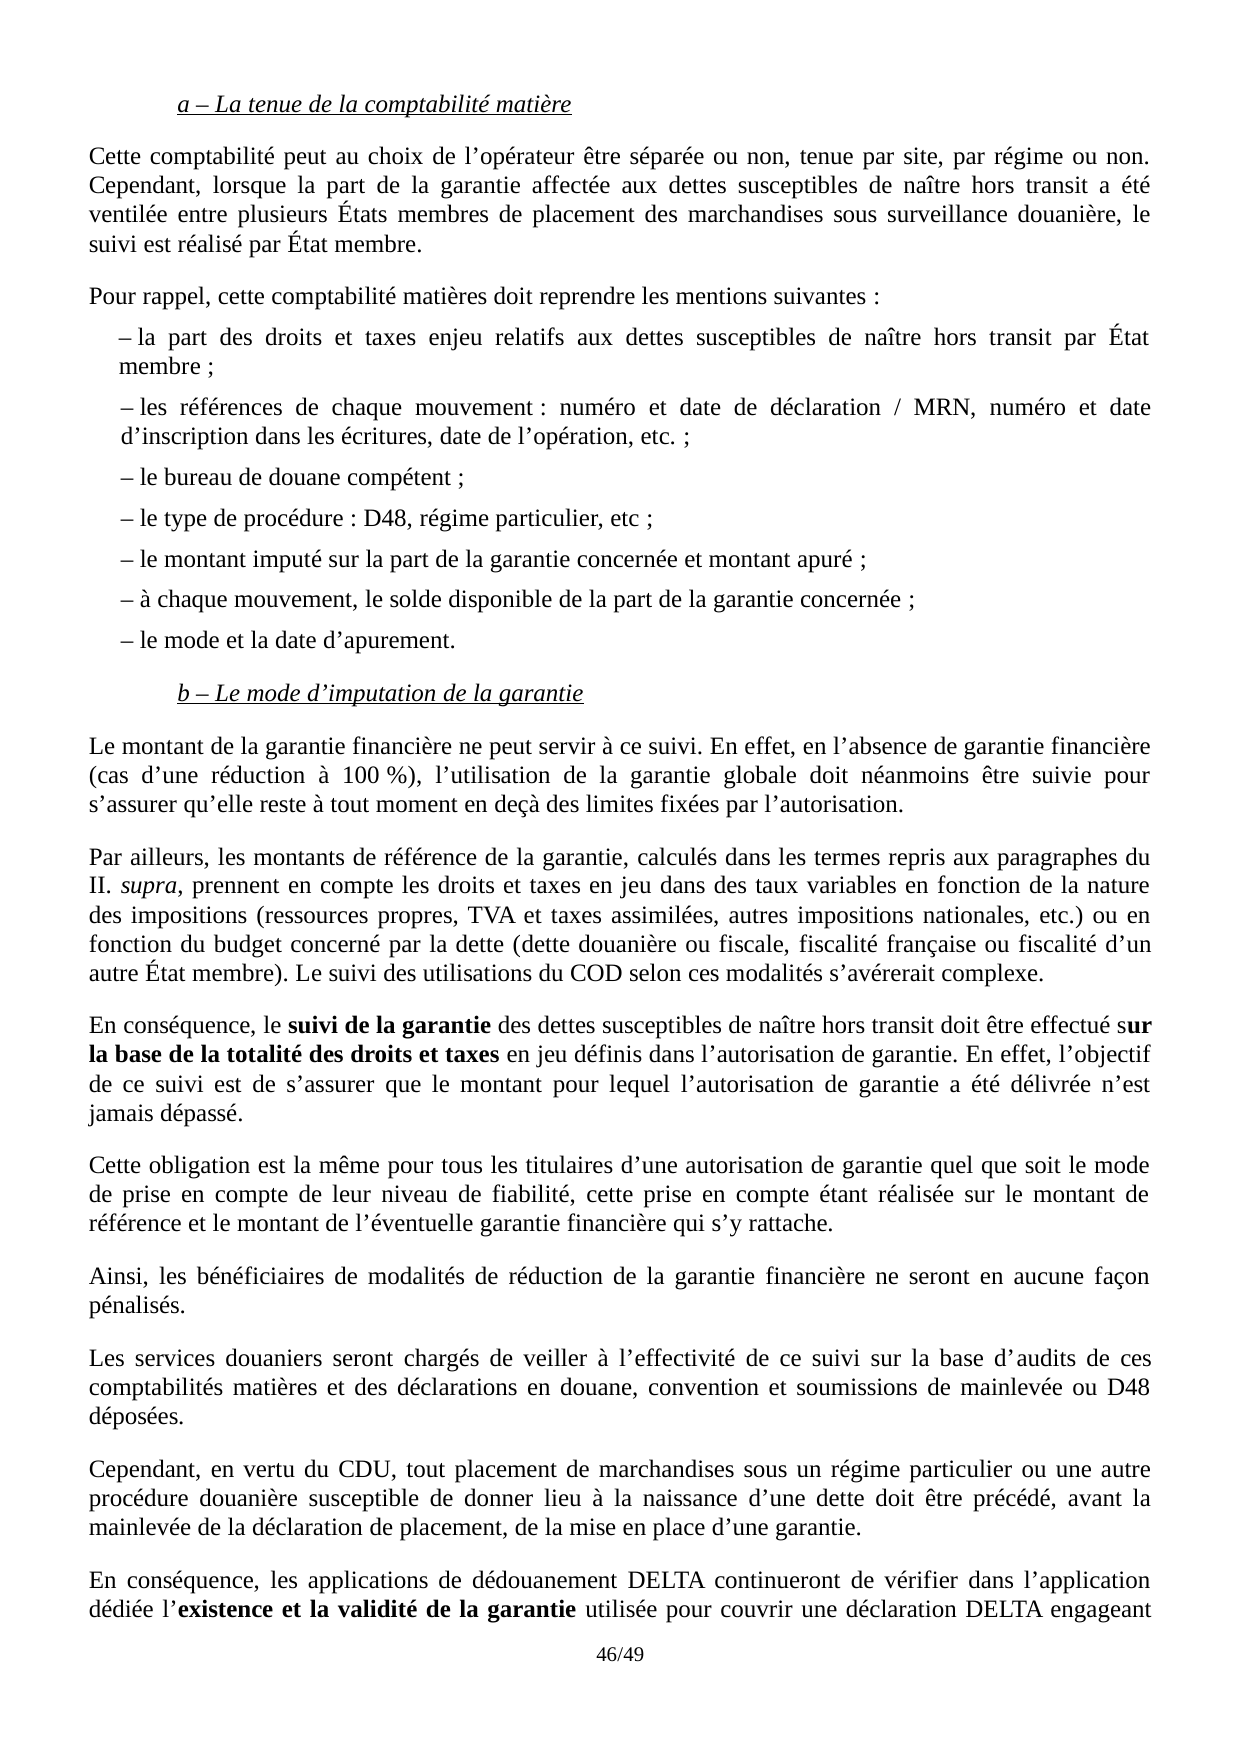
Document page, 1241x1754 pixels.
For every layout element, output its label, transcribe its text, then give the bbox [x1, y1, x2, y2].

text Le montant de la garantie financière ne peut servir à ce suivi. En effet, en l’absence de garantie financière (cas d’une réduction à 100 %), l’utilisation de la garantie globale doit néanmoins être suivie pour s’assurer qu’elle reste à tout moment en deçà des limites fixées par l’autorisation. [88, 731, 1152, 818]
subtitle b – Le mode d’imputation de la garantie [177, 678, 1152, 707]
text Cette obligation est la même pour tous les titulaires d’une autorisation de garantie quel que soit le mode de prise en compte de leur niveau de fiabilité, cette prise en compte étant réalisée sur le montant de référence et le montant de l’éventuelle garantie financière qui s’y rattache. [88, 1150, 1152, 1237]
text Ainsi, les bénéficiaires de modalités de réduction de la garantie financière ne seront en aucune façon pénalisés. [88, 1261, 1152, 1319]
subtitle a – La tenue de la comptabilité matière [177, 88, 1152, 118]
text – les références de chaque mouvement : numéro et date de déclaration / MRN, numéro et date d’inscription dans les écritures, date de l’opération, etc. ; [121, 392, 1152, 450]
text En conséquence, les applications de dédouanement DELTA continueront de vérifier dans l’application dédiée l’existence et la validité de la garantie utilisée pour couvrir une déclaration DELTA engageant [88, 1564, 1152, 1623]
text Cette comptabilité peut au choix de l’opérateur être séparée ou non, tenue par site, par régime ou non. Cependant, lorsque la part de la garantie affectée aux dettes susceptibles de naître hors transit a été ventilée entre plusieurs États membres de placement des marchandises sous surveillance douanière, le suivi est réalisé par État membre. [88, 141, 1152, 257]
text – le montant imputé sur la part de la garantie concernée et montant apuré ; [121, 543, 1152, 572]
text Pour rappel, cette comptabilité matières doit reprendre les mentions suivantes : [88, 281, 1152, 310]
text – la part des droits et taxes enjeu relatifs aux dettes susceptibles de naître hors transit par État membre ; [118, 322, 1152, 380]
text – le bureau de douane compétent ; [121, 462, 1152, 491]
text – à chaque mouvement, le solde disponible de la part de la garantie concernée ; [121, 584, 1152, 613]
text Par ailleurs, les montants de référence de la garantie, calculés dans les termes repris aux paragraphes du II. supra, prennent en compte les droits et taxes en jeu dans des taux variables en fonction de la nature des impositions (ressources propres, TVA et taxes assimilées, autres impositions nationales, etc.) ou en fonction du budget concerné par la dette (dette douanière ou fiscale, fiscalité française ou fiscalité d’un autre État membre). Le suivi des utilisations du COD selon ces modalités s’avérerait complexe. [88, 841, 1152, 987]
text Cependant, en vertu du CDU, tout placement de marchandises sous un régime particulier ou une autre procédure douanière susceptible de donner lieu à la naissance d’une dette doit être précédé, avant la mainlevée de la déclaration de placement, de la mise en place d’une garantie. [88, 1454, 1152, 1541]
text – le type de procédure : D48, régime particulier, etc ; [121, 503, 1152, 532]
text – le mode et la date d’apurement. [121, 625, 1152, 654]
text En conséquence, le suivi de la garantie des dettes susceptibles de naître hors transit doit être effectué sur la base de la totalité des droits et taxes en jeu définis dans l’autorisation de garantie. En effet, l’objectif de ce suivi est de s’assurer que le montant pour lequel l’autorisation de garantie a été délivrée n’est jamais dépassé. [88, 1010, 1152, 1127]
text Les services douaniers seront chargés de veiller à l’effectivité de ce suivi sur la base d’audits de ces comptabilités matières et des déclarations en douane, convention et soumissions de mainlevée ou D48 déposées. [88, 1343, 1152, 1430]
